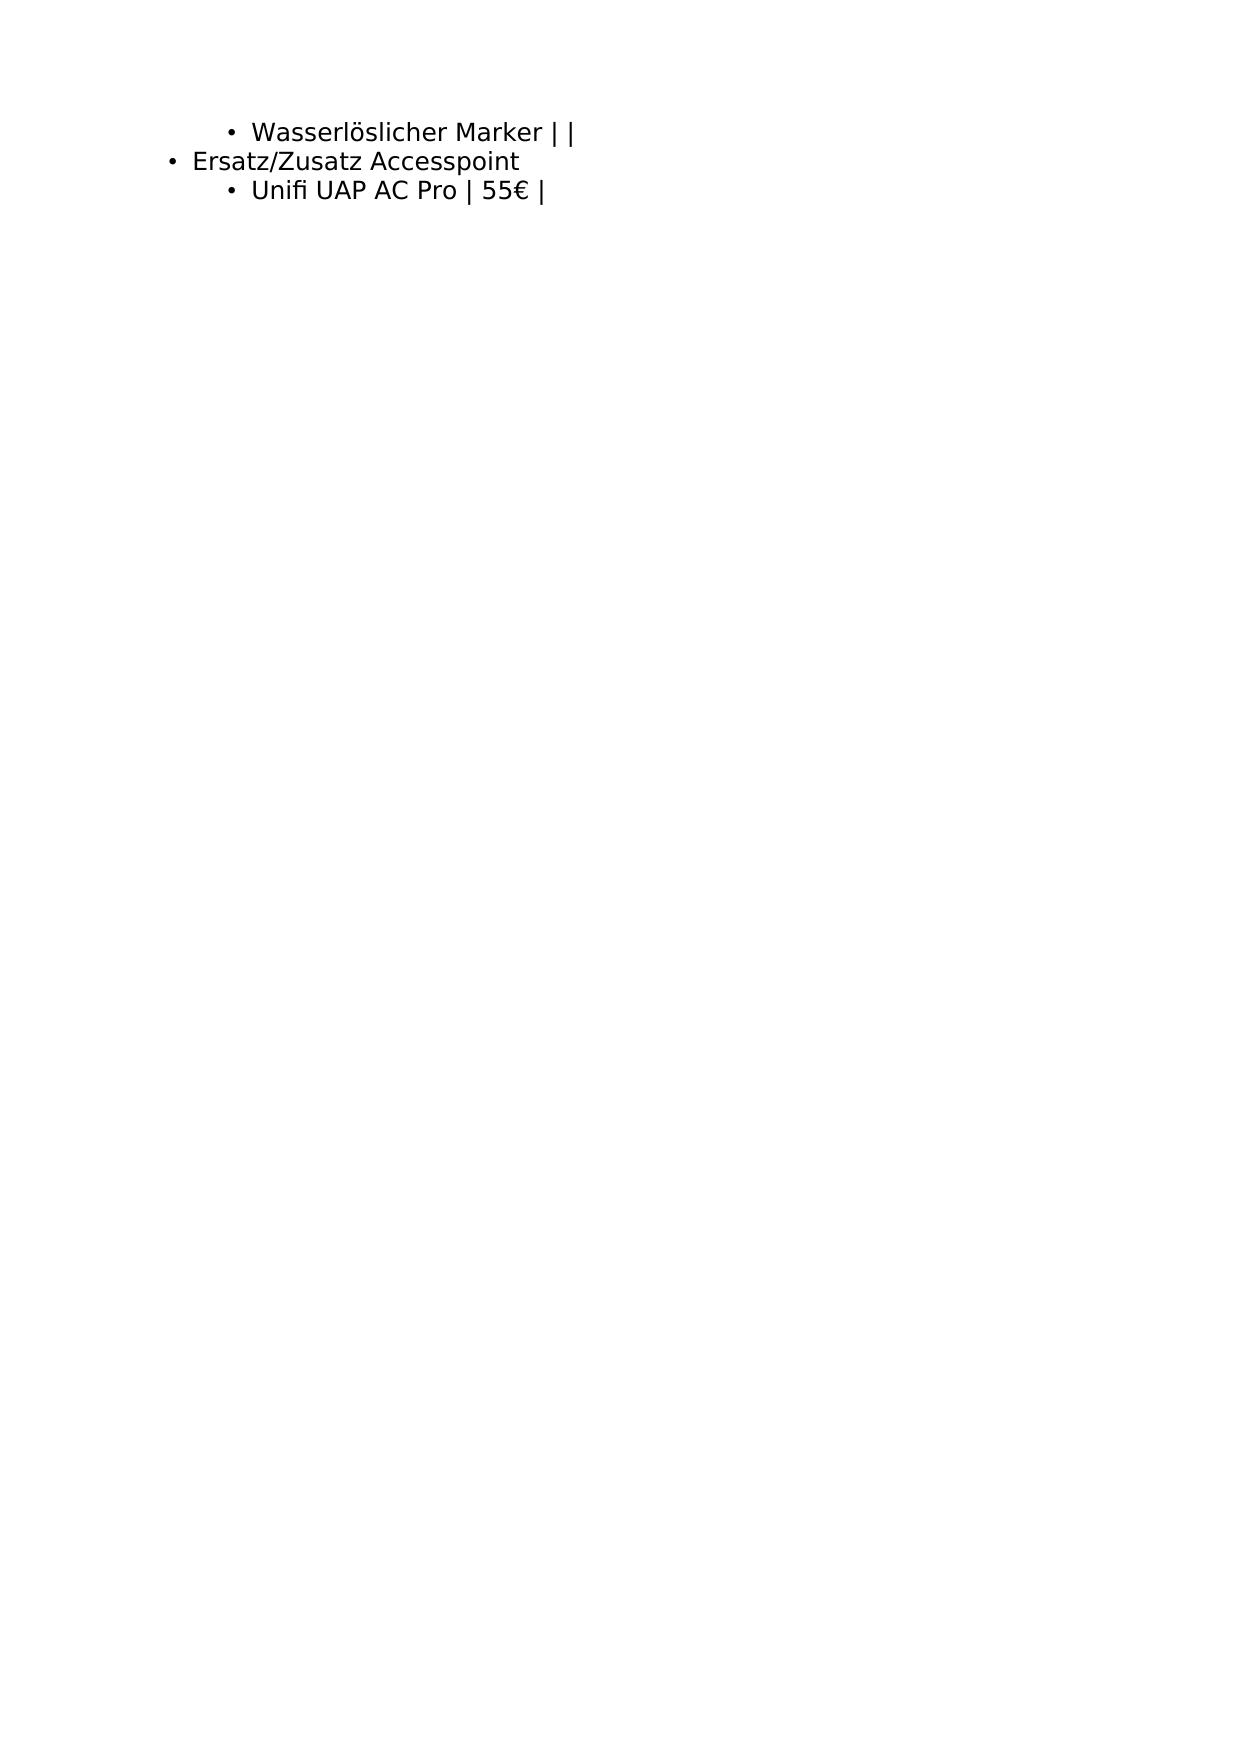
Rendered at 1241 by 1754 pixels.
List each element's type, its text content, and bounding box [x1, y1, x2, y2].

list Ersatz/Zusatz Accesspoint [177, 147, 1122, 176]
list Wasserlöslicher Marker | | [236, 118, 1122, 147]
list Unifi UAP AC Pro | 55€ | [236, 176, 1122, 206]
